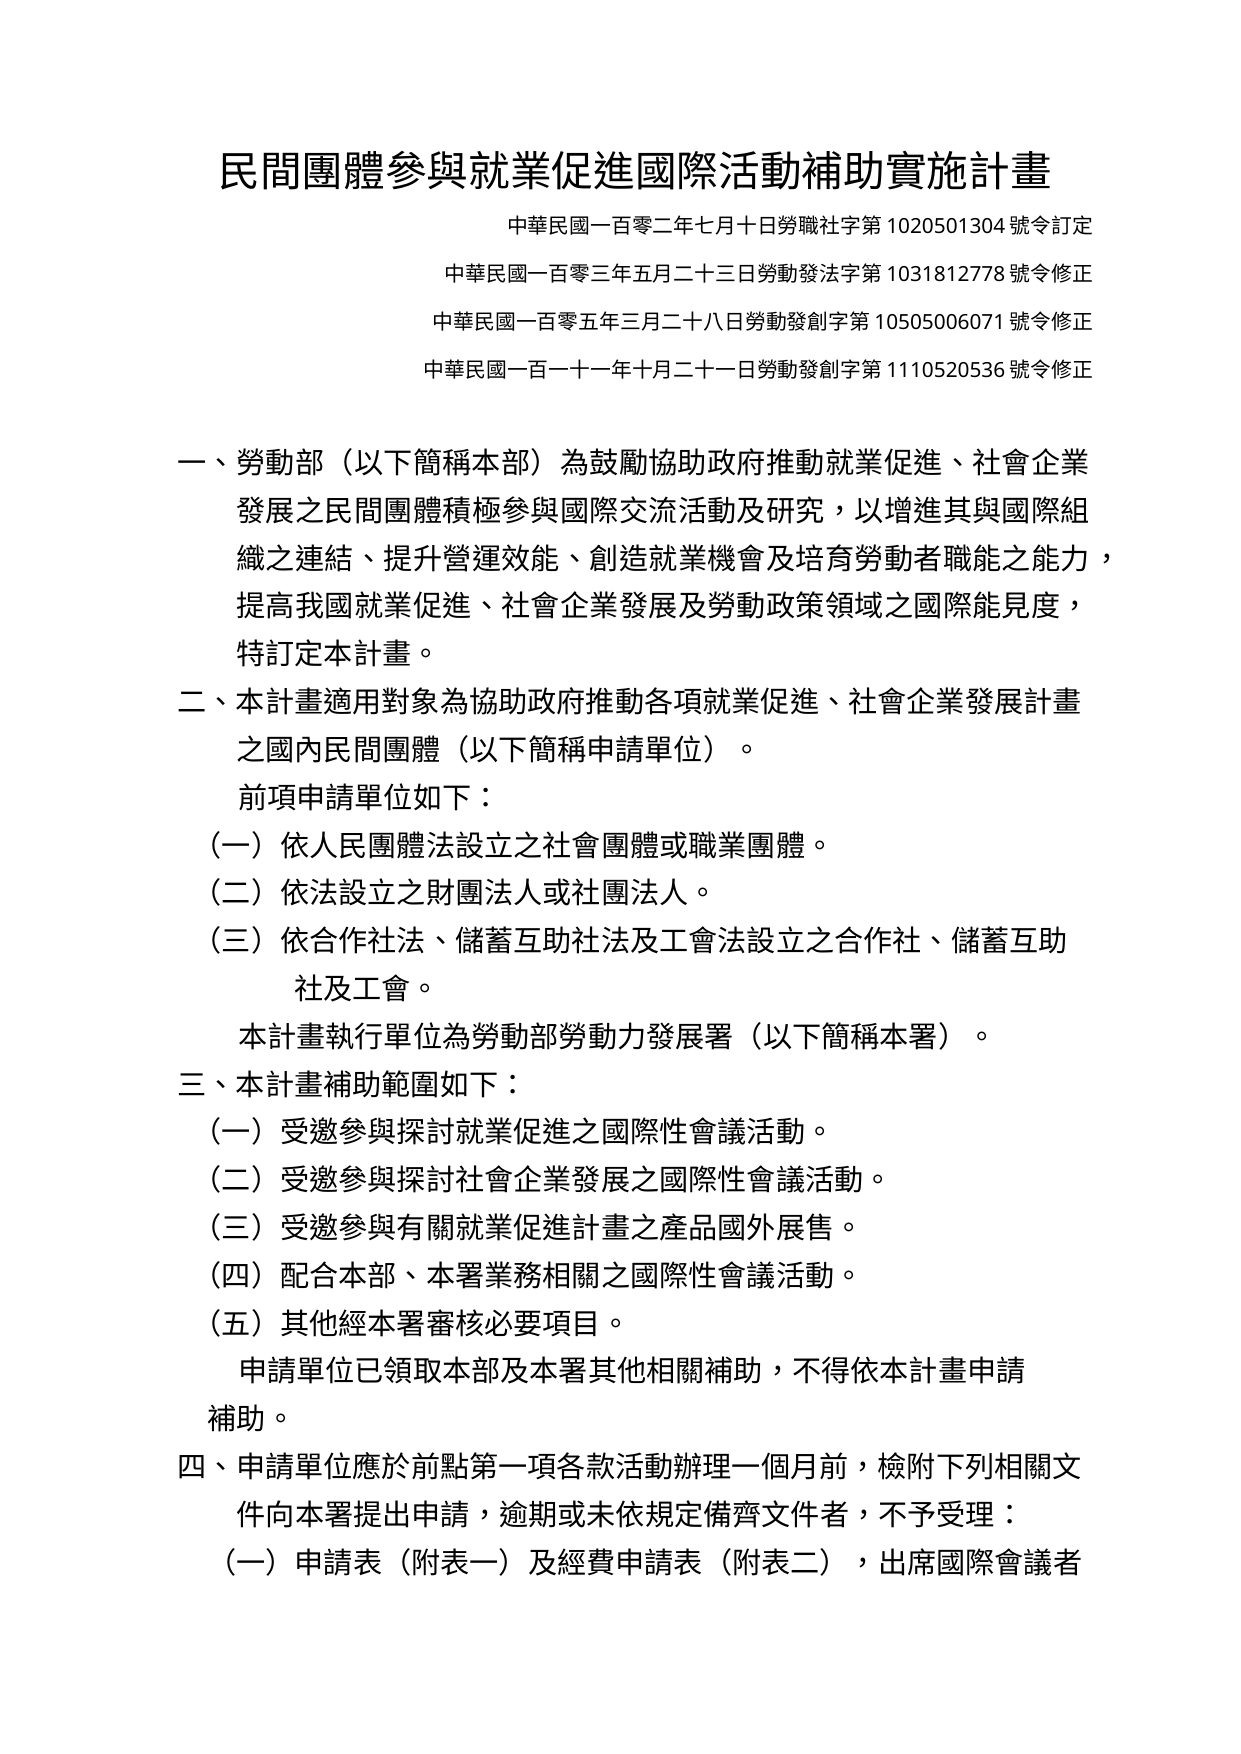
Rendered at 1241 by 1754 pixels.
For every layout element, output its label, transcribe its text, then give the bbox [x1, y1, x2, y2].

text 本計畫執行單位為勞動部勞動力發展署（以下簡稱本署）。 [177, 1009, 1092, 1057]
text 中華民國一百一十一年十月二十一日勞動發創字第1110520536號令修正 [177, 339, 1092, 387]
text 中華民國一百零二年七月十日勞職社字第1020501304號令訂定 [177, 196, 1092, 243]
text （五）其他經本署審核必要項目。 [177, 1296, 1092, 1344]
text （二）依法設立之財團法人或社團法人。 [177, 866, 1092, 913]
text 前項申請單位如下： [177, 770, 1092, 818]
text （四）配合本部、本署業務相關之國際性會議活動。 [177, 1248, 1092, 1296]
text 三、本計畫補助範圍如下： [177, 1057, 1092, 1104]
text （二）受邀參與探討社會企業發展之國際性會議活動。 [177, 1152, 1092, 1200]
text 民間團體參與就業促進國際活動補助實施計畫 [177, 148, 1092, 196]
text 補助。 [177, 1391, 1092, 1439]
text 一、勞動部（以下簡稱本部）為鼓勵協助政府推動就業促進、社會企業發展之民間團體積極參與國際交流活動及研究，以增進其與國際組織之連結、提升營運效能、創造就業機會及培育勞動者職能之能力，提高我國就業促進、社會企業發展及勞動政策領域之國際能見度，特訂定本計畫。 [177, 435, 1092, 674]
text （一）受邀參與探討就業促進之國際性會議活動。 [177, 1104, 1092, 1152]
text 中華民國一百零五年三月二十八日勞動發創字第10505006071號令修正 [177, 291, 1092, 339]
text 中華民國一百零三年五月二十三日勞動發法字第1031812778號令修正 [177, 243, 1092, 291]
text （一）依人民團體法設立之社會團體或職業團體。 [177, 818, 1092, 866]
text （三）依合作社法、儲蓄互助社法及工會法設立之合作社、儲蓄互助社及工會。 [177, 913, 1092, 1009]
text 二、本計畫適用對象為協助政府推動各項就業促進、社會企業發展計畫之國內民間團體（以下簡稱申請單位）。 [177, 674, 1092, 770]
text 申請單位已領取本部及本署其他相關補助，不得依本計畫申請 [177, 1344, 1092, 1391]
text （三）受邀參與有關就業促進計畫之產品國外展售。 [177, 1200, 1092, 1248]
text 四、申請單位應於前點第一項各款活動辦理一個月前，檢附下列相關文件向本署提出申請，逾期或未依規定備齊文件者，不予受理： [177, 1439, 1092, 1535]
text （一）申請表（附表一）及經費申請表（附表二），出席國際會議者 [207, 1535, 1092, 1583]
